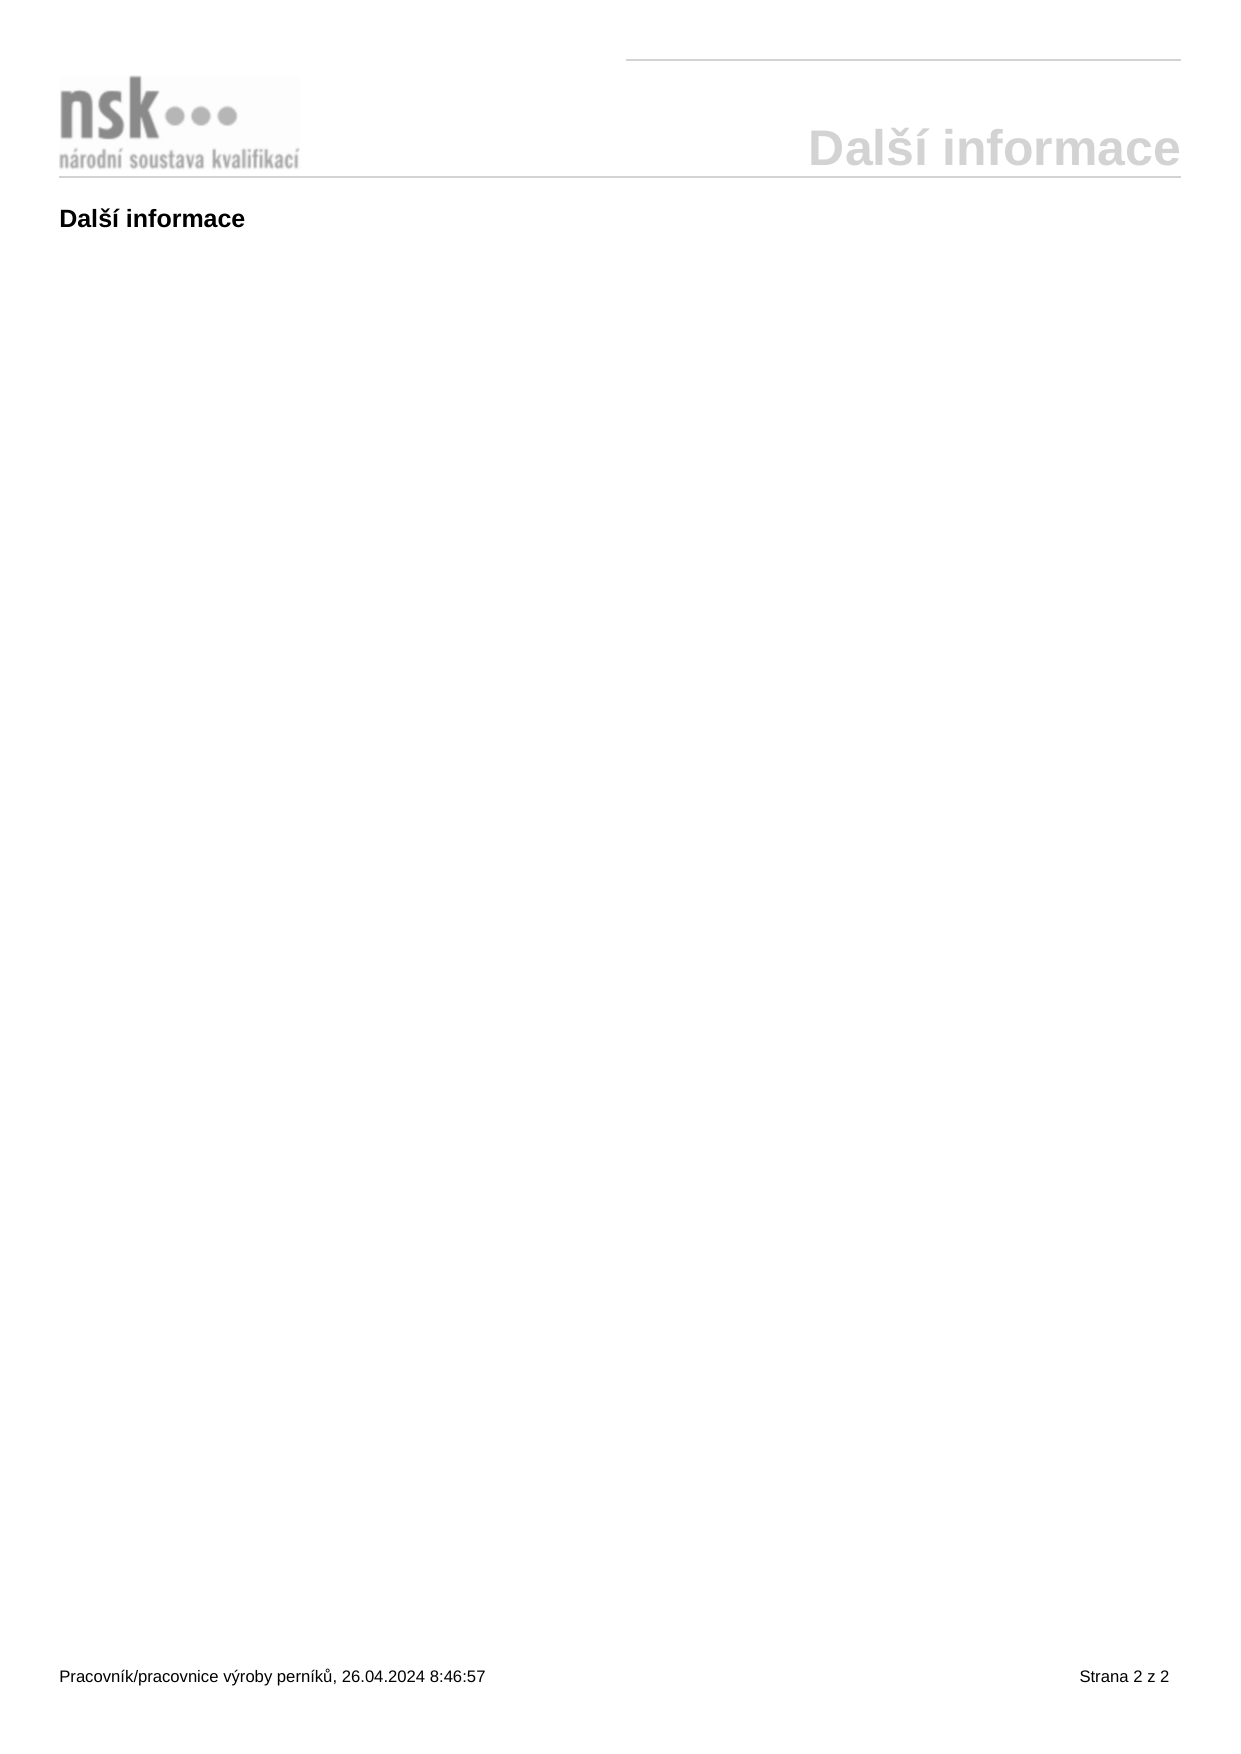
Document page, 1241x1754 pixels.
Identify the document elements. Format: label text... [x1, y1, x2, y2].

table_cell [620, 1136, 626, 1397]
table_cell [59, 236, 483, 536]
table_cell [1169, 1136, 1181, 1397]
table_cell Další informace [626, 61, 1181, 176]
table_cell [862, 236, 1169, 536]
table_cell [484, 194, 620, 200]
table_cell [621, 59, 626, 170]
table_cell [626, 1397, 862, 1658]
table_cell [626, 536, 862, 836]
table_cell Pracovník/pracovnice výroby perníků, 26.04.2024 8:46:57 [59, 1658, 862, 1694]
table_cell [1169, 1658, 1181, 1694]
table_cell [620, 1397, 626, 1658]
table_cell [620, 536, 626, 836]
table_cell [626, 1136, 862, 1397]
table_cell [59, 536, 483, 836]
table_cell [626, 836, 862, 1136]
table_cell [1169, 836, 1181, 1136]
table_cell [484, 1136, 620, 1397]
table_cell [59, 171, 483, 176]
table_cell [1169, 236, 1181, 536]
table_cell [484, 236, 620, 536]
table_cell [1169, 194, 1181, 200]
table_cell [1169, 1397, 1181, 1658]
table_cell Další informace [59, 200, 1181, 236]
table_cell [484, 171, 620, 176]
table_cell [626, 236, 862, 536]
table_cell [862, 1136, 1169, 1397]
table_cell [626, 194, 862, 200]
table_cell Strana 2 z 2 [862, 1658, 1169, 1694]
table_cell [59, 194, 483, 200]
table_cell [59, 178, 1181, 194]
table_cell [484, 836, 620, 1136]
table_cell [59, 836, 483, 1136]
table_cell [1169, 536, 1181, 836]
table_cell [620, 236, 626, 536]
table_cell [59, 1136, 483, 1397]
table_cell [862, 1397, 1169, 1658]
table_cell [862, 836, 1169, 1136]
table_cell [620, 836, 626, 1136]
table_cell [862, 194, 1169, 200]
table_cell [484, 536, 620, 836]
table_cell [484, 1397, 620, 1658]
picture [58, 59, 621, 171]
table_cell [862, 536, 1169, 836]
table_cell [59, 1397, 483, 1658]
